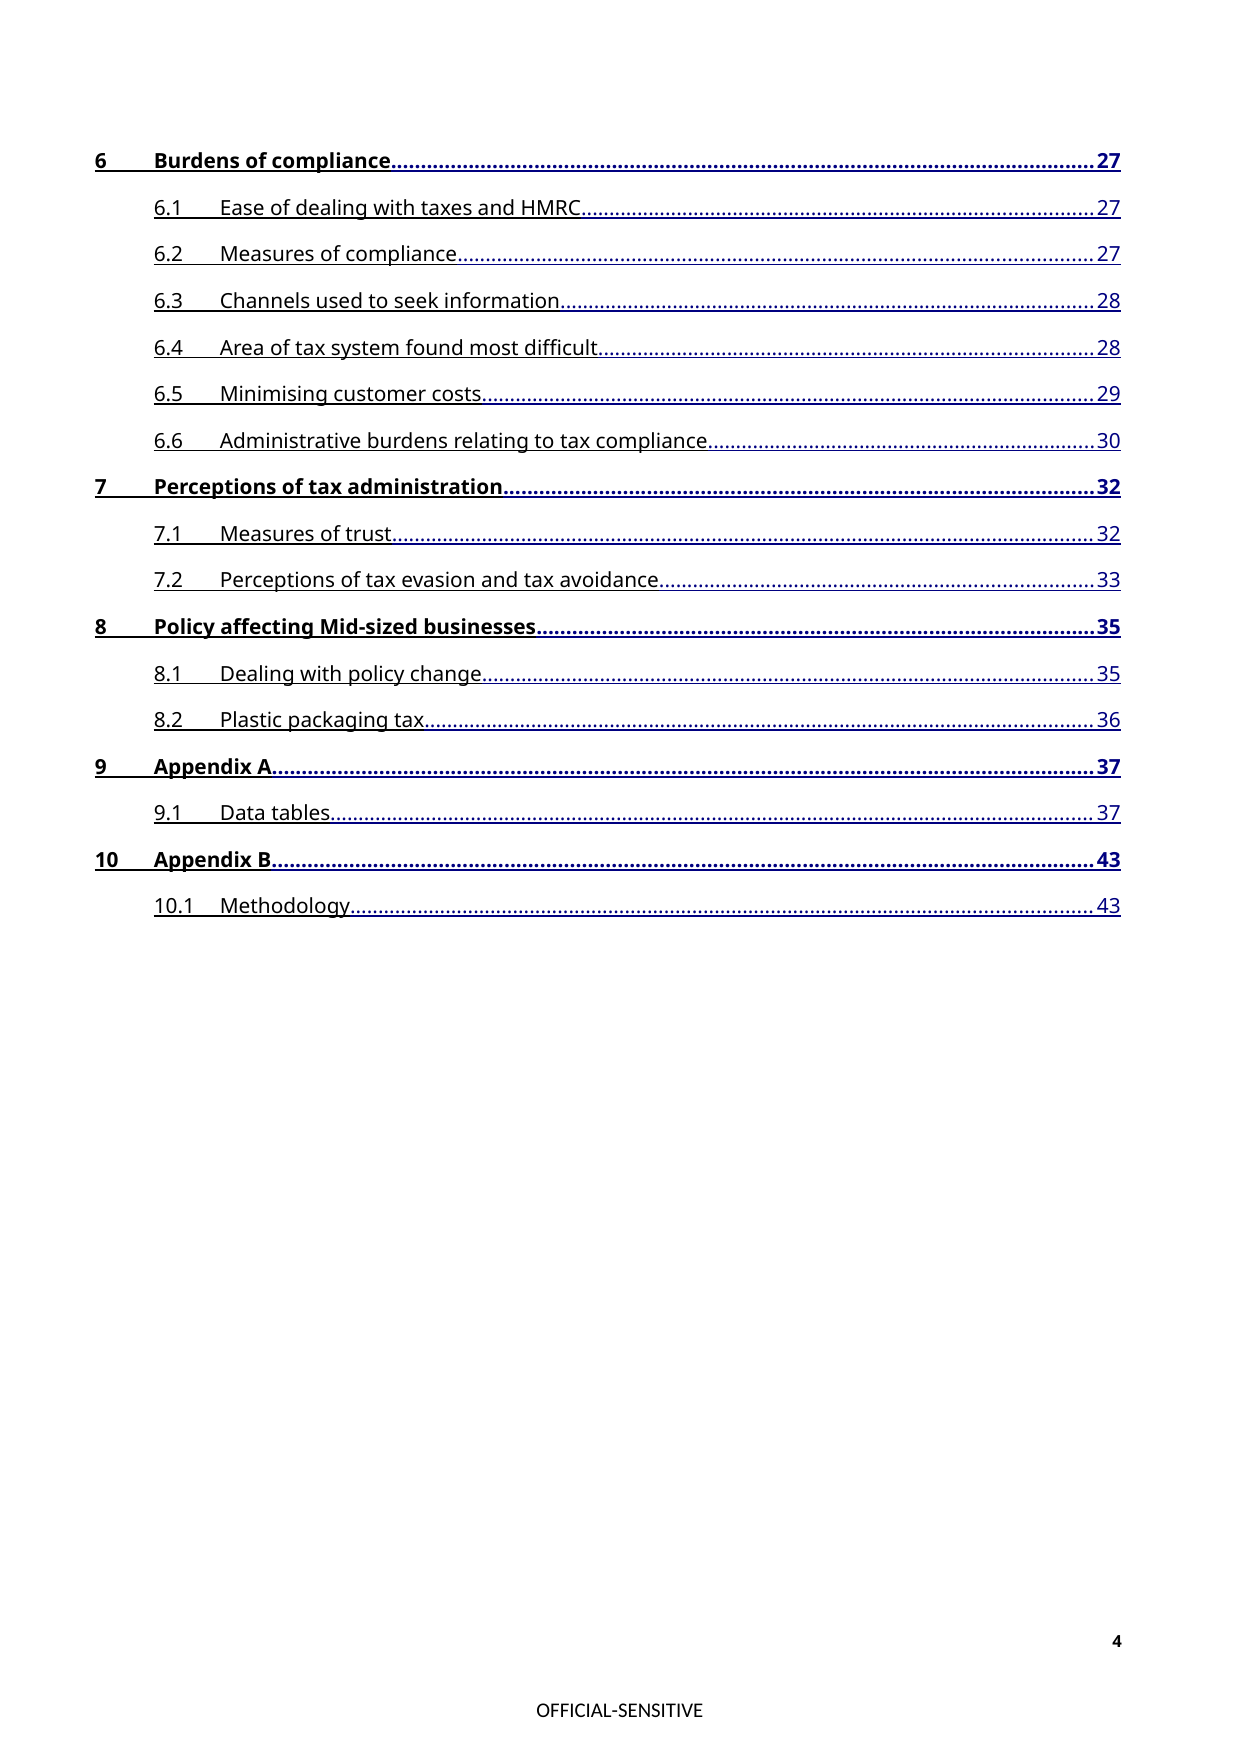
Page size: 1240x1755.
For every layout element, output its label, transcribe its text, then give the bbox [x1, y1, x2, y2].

text [153, 265, 1121, 269]
text [94, 637, 1121, 642]
text [94, 870, 1121, 874]
text 8.1 Dealing with policy change 35 [153, 654, 1121, 683]
text [94, 497, 1121, 502]
text [153, 684, 1121, 688]
text [153, 451, 1121, 455]
text 7 Perceptions of tax administration 32 [94, 468, 1121, 496]
text [153, 311, 1121, 316]
text 9 Appendix A 37 [94, 747, 1121, 776]
text [153, 404, 1121, 409]
text 10 Appendix B 43 [94, 840, 1121, 869]
text [153, 591, 1121, 595]
text [153, 358, 1121, 362]
text 6.3 Channels used to seek information 28 [153, 282, 1121, 310]
text 6.1 Ease of dealing with taxes and HMRC 27 [153, 188, 1121, 217]
text 6.6 Administrative burdens relating to tax compliance 30 [153, 421, 1121, 450]
text 8.2 Plastic packaging tax 36 [153, 701, 1121, 729]
text 7.2 Perceptions of tax evasion and tax avoidance 33 [153, 561, 1121, 590]
text 6.5 Minimising customer costs 29 [153, 375, 1121, 403]
text [94, 777, 1121, 781]
text [153, 218, 1121, 223]
text [153, 730, 1121, 735]
text 6.4 Area of tax system found most difficult 28 [153, 328, 1121, 357]
text [153, 823, 1121, 828]
text [94, 171, 1121, 176]
text 9.1 Data tables 37 [153, 794, 1121, 822]
text [153, 916, 1121, 921]
text [153, 544, 1121, 548]
text 7.1 Measures of trust 32 [153, 514, 1121, 543]
text 6 Burdens of compliance 27 [94, 142, 1121, 170]
text 10.1 Methodology 43 [153, 887, 1121, 915]
text 8 Policy affecting Mid-sized businesses 35 [94, 608, 1121, 636]
text 6.2 Measures of compliance 27 [153, 235, 1121, 264]
